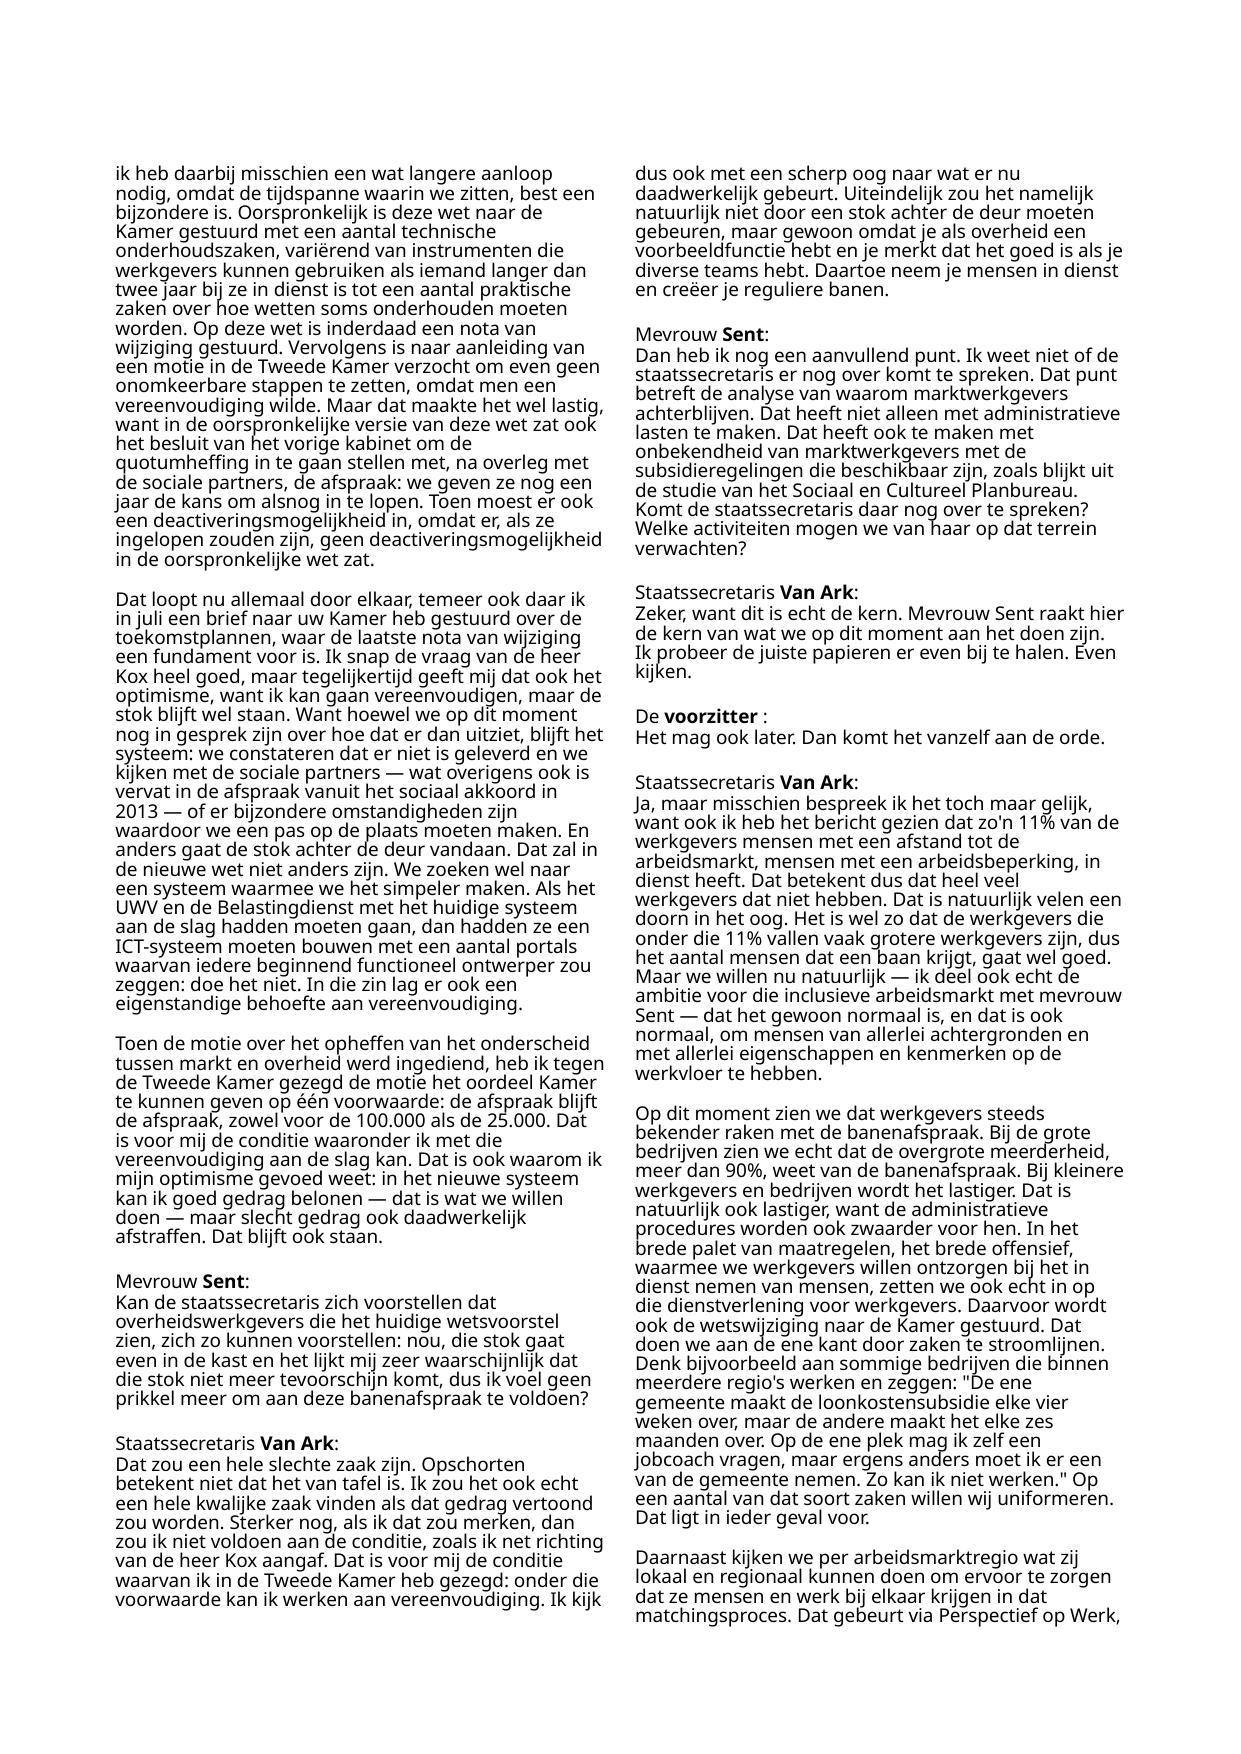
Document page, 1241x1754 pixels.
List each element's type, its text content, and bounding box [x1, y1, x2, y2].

text Het mag ook later. Dan komt het vanzelf aan de orde. [635, 729, 1125, 748]
text Toen de motie over het opheffen van het onderscheid tussen markt en overheid werd ingediend, heb ik tegen de Tweede Kamer gezegd de motie het oordeel Kamer te kunnen geven op één voorwaarde: de afspraak blijft de afspraak, zowel voor de 100.000 als de 25.000. Dat is voor mij de conditie waaronder ik met die vereenvoudiging aan de slag kan. Dat is ook waarom ik mijn optimisme gevoed weet: in het nieuwe systeem kan ik goed gedrag belonen — dat is wat we willen doen — maar slecht gedrag ook daadwerkelijk afstraffen. Dat blijft ook staan. [115, 1035, 605, 1247]
text Daarnaast kijken we per arbeidsmarktregio wat zij lokaal en regionaal kunnen doen om ervoor te zorgen dat ze mensen en werk bij elkaar krijgen in dat matchingsproces. Dat gebeurt via Perspectief op Werk, [635, 1549, 1125, 1626]
text Zeker, want dit is echt de kern. Mevrouw Sent raakt hier de kern van wat we op dit moment aan het doen zijn. Ik probeer de juiste papieren er even bij te halen. Even kijken. [635, 605, 1125, 682]
text De voorzitter : [635, 703, 1125, 729]
text Mevrouw Sent: [635, 321, 1125, 347]
text Mevrouw Sent: [115, 1268, 605, 1294]
text Dan heb ik nog een aanvullend punt. Ik weet niet of de staatssecretaris er nog over komt te spreken. Dat punt betreft de analyse van waarom marktwerkgevers achterblijven. Dat heeft niet alleen met administratieve lasten te maken. Dat heeft ook te maken met onbekendheid van marktwerkgevers met de subsidieregelingen die beschikbaar zijn, zoals blijkt uit de studie van het Sociaal en Cultureel Planbureau. Komt de staatssecretaris daar nog over te spreken? Welke activiteiten mogen we van haar op dat terrein verwachten? [635, 347, 1125, 559]
text Dat loopt nu allemaal door elkaar, temeer ook daar ik in juli een brief naar uw Kamer heb gestuurd over de toekomstplannen, waar de laatste nota van wijziging een fundament voor is. Ik snap de vraag van de heer Kox heel goed, maar tegelijkertijd geeft mij dat ook het optimisme, want ik kan gaan vereenvoudigen, maar de stok blijft wel staan. Want hoewel we op dit moment nog in gesprek zijn over hoe dat er dan uitziet, blijft het systeem: we constateren dat er niet is geleverd en we kijken met de sociale partners — wat overigens ook is vervat in de afspraak vanuit het sociaal akkoord in 2013 — of er bijzondere omstandigheden zijn waardoor we een pas op de plaats moeten maken. En anders gaat de stok achter de deur vandaan. Dat zal in de nieuwe wet niet anders zijn. We zoeken wel naar een systeem waarmee we het simpeler maken. Als het UWV en de Belastingdienst met het huidige systeem aan de slag hadden moeten gaan, dan hadden ze een ICT-systeem moeten bouwen met een aantal portals waarvan iedere beginnend functioneel ontwerper zou zeggen: doe het niet. In die zin lag er ook een eigenstandige behoefte aan vereenvoudiging. [115, 591, 605, 1015]
text Kan de staatssecretaris zich voorstellen dat overheidswerkgevers die het huidige wetsvoorstel zien, zich zo kunnen voorstellen: nou, die stok gaat even in de kast en het lijkt mij zeer waarschijnlijk dat die stok niet meer tevoorschijn komt, dus ik voel geen prikkel meer om aan deze banenafspraak te voldoen? [115, 1294, 605, 1409]
text Op dit moment zien we dat werkgevers steeds bekender raken met de banenafspraak. Bij de grote bedrijven zien we echt dat de overgrote meerderheid, meer dan 90%, weet van de banenafspraak. Bij kleinere werkgevers en bedrijven wordt het lastiger. Dat is natuurlijk ook lastiger, want de administratieve procedures worden ook zwaarder voor hen. In het brede palet van maatregelen, het brede offensief, waarmee we werkgevers willen ontzorgen bij het in dienst nemen van mensen, zetten we ook echt in op die dienstverlening voor werkgevers. Daarvoor wordt ook de wetswijziging naar de Kamer gestuurd. Dat doen we aan de ene kant door zaken te stroomlijnen. Denk bijvoorbeeld aan sommige bedrijven die binnen meerdere regio's werken en zeggen: "De ene gemeente maakt de loonkostensubsidie elke vier weken over, maar de andere maakt het elke zes maanden over. Op de ene plek mag ik zelf een jobcoach vragen, maar ergens anders moet ik er een van de gemeente nemen. Zo kan ik niet werken." Op een aantal van dat soort zaken willen wij uniformeren. Dat ligt in ieder geval voor. [635, 1104, 1125, 1528]
text Staatssecretaris Van Ark: [635, 769, 1125, 795]
text dus ook met een scherp oog naar wat er nu daadwerkelijk gebeurt. Uiteindelijk zou het namelijk natuurlijk niet door een stok achter de deur moeten gebeuren, maar gewoon omdat je als overheid een voorbeeldfunctie hebt en je merkt dat het goed is als je diverse teams hebt. Daartoe neem je mensen in dienst en creëer je reguliere banen. [635, 165, 1125, 300]
text Staatssecretaris Van Ark: [115, 1430, 605, 1456]
text Staatssecretaris Van Ark: [635, 579, 1125, 605]
text Dat zou een hele slechte zaak zijn. Opschorten betekent niet dat het van tafel is. Ik zou het ook echt een hele kwalijke zaak vinden als dat gedrag vertoond zou worden. Sterker nog, als ik dat zou merken, dan zou ik niet voldoen aan de conditie, zoals ik net richting van de heer Kox aangaf. Dat is voor mij de conditie waarvan ik in de Tweede Kamer heb gezegd: onder die voorwaarde kan ik werken aan vereenvoudiging. Ik kijk [115, 1456, 605, 1610]
text Ja, maar misschien bespreek ik het toch maar gelijk, want ook ik heb het bericht gezien dat zo'n 11% van de werkgevers mensen met een afstand tot de arbeidsmarkt, mensen met een arbeidsbeperking, in dienst heeft. Dat betekent dus dat heel veel werkgevers dat niet hebben. Dat is natuurlijk velen een doorn in het oog. Het is wel zo dat de werkgevers die onder die 11% vallen vaak grotere werkgevers zijn, dus het aantal mensen dat een baan krijgt, gaat wel goed. Maar we willen nu natuurlijk — ik deel ook echt de ambitie voor die inclusieve arbeidsmarkt met mevrouw Sent — dat het gewoon normaal is, en dat is ook normaal, om mensen van allerlei achtergronden en met allerlei eigenschappen en kenmerken op de werkvloer te hebben. [635, 795, 1125, 1084]
text ik heb daarbij misschien een wat langere aanloop nodig, omdat de tijdspanne waarin we zitten, best een bijzondere is. Oorspronkelijk is deze wet naar de Kamer gestuurd met een aantal technische onderhoudszaken, variërend van instrumenten die werkgevers kunnen gebruiken als iemand langer dan twee jaar bij ze in dienst is tot een aantal praktische zaken over hoe wetten soms onderhouden moeten worden. Op deze wet is inderdaad een nota van wijziging gestuurd. Vervolgens is naar aanleiding van een motie in de Tweede Kamer verzocht om even geen onomkeerbare stappen te zetten, omdat men een vereenvoudiging wilde. Maar dat maakte het wel lastig, want in de oorspronkelijke versie van deze wet zat ook het besluit van het vorige kabinet om de quotumheffing in te gaan stellen met, na overleg met de sociale partners, de afspraak: we geven ze nog een jaar de kans om alsnog in te lopen. Toen moest er ook een deactiveringsmogelijkheid in, omdat er, als ze ingelopen zouden zijn, geen deactiveringsmogelijkheid in de oorspronkelijke wet zat. [115, 165, 605, 570]
